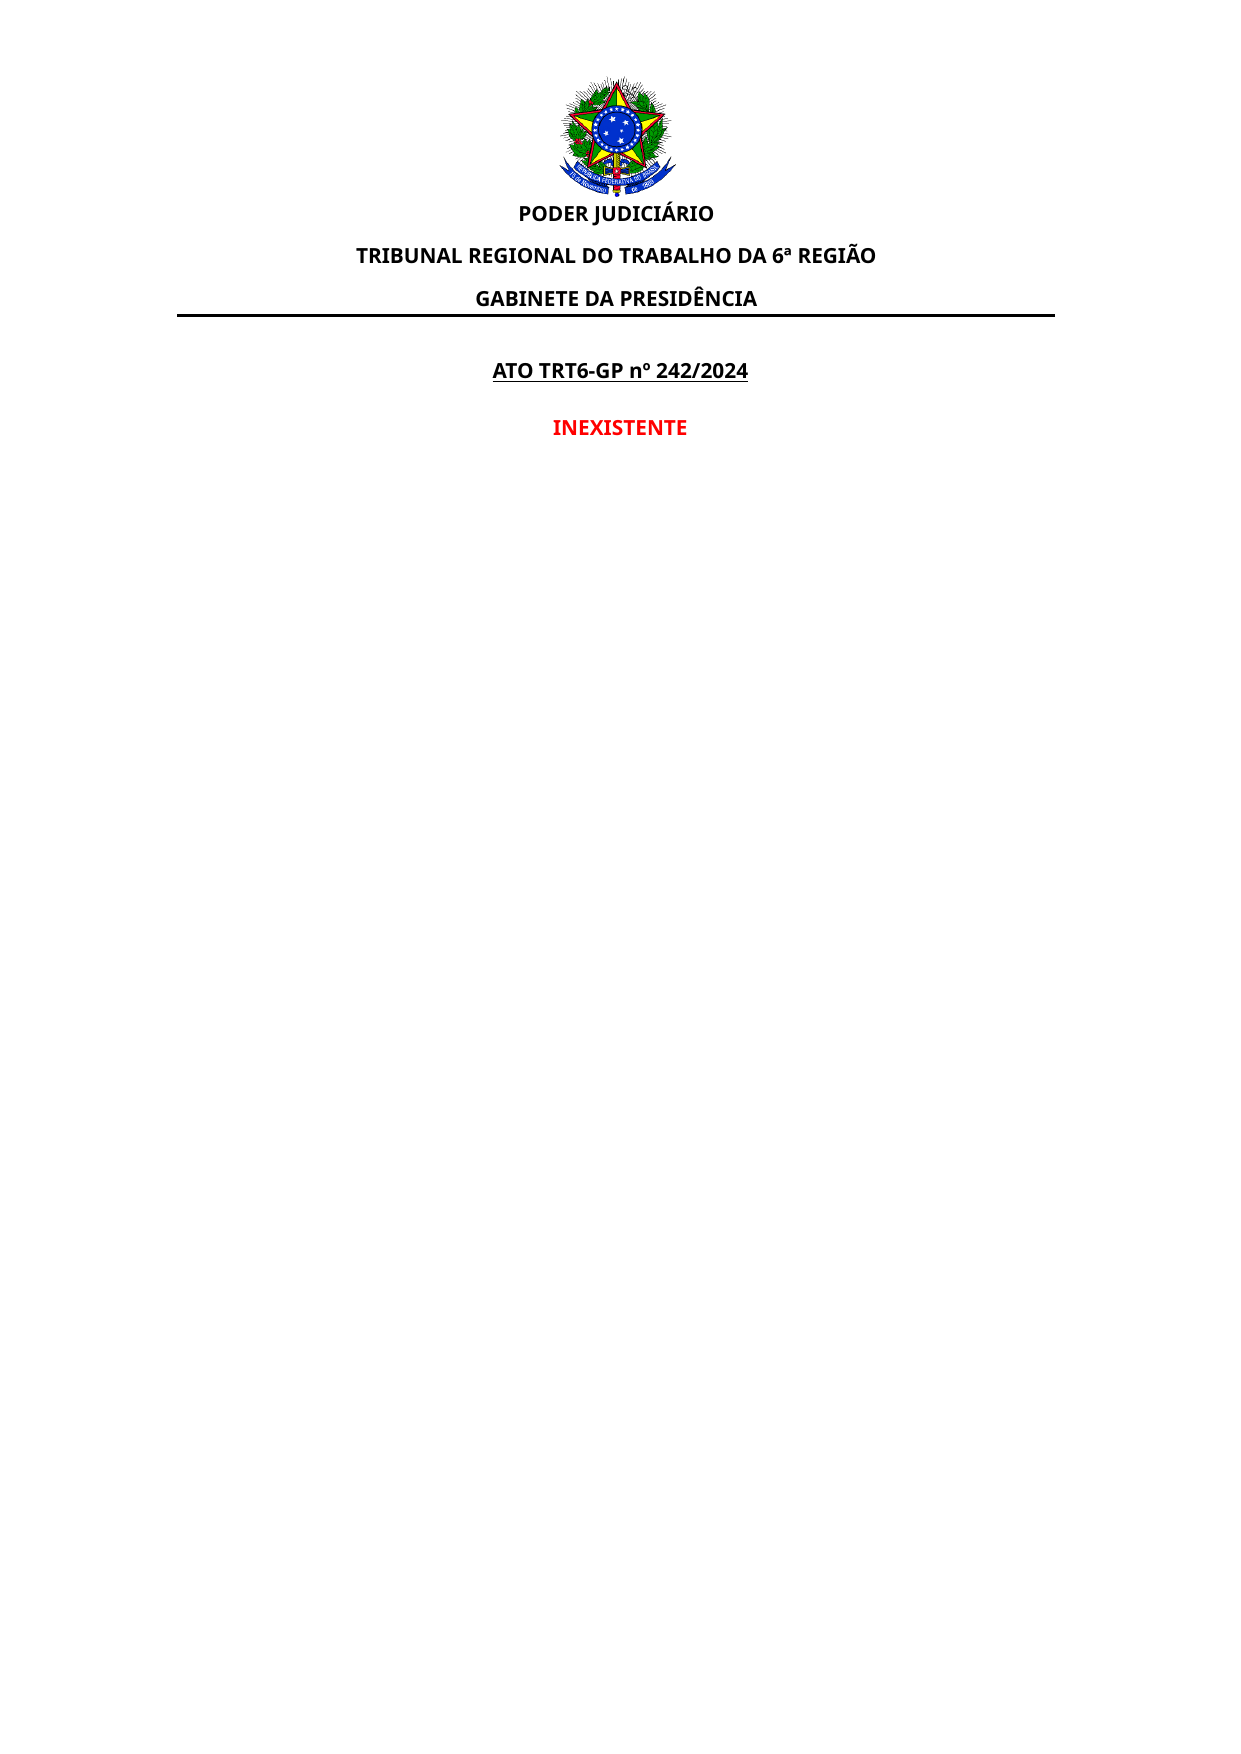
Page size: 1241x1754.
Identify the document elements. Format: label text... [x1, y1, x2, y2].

picture [553, 73, 679, 199]
text ATO TRT6-GP nº 242/2024 [177, 357, 1063, 385]
text INEXISTENTE [177, 413, 1063, 442]
